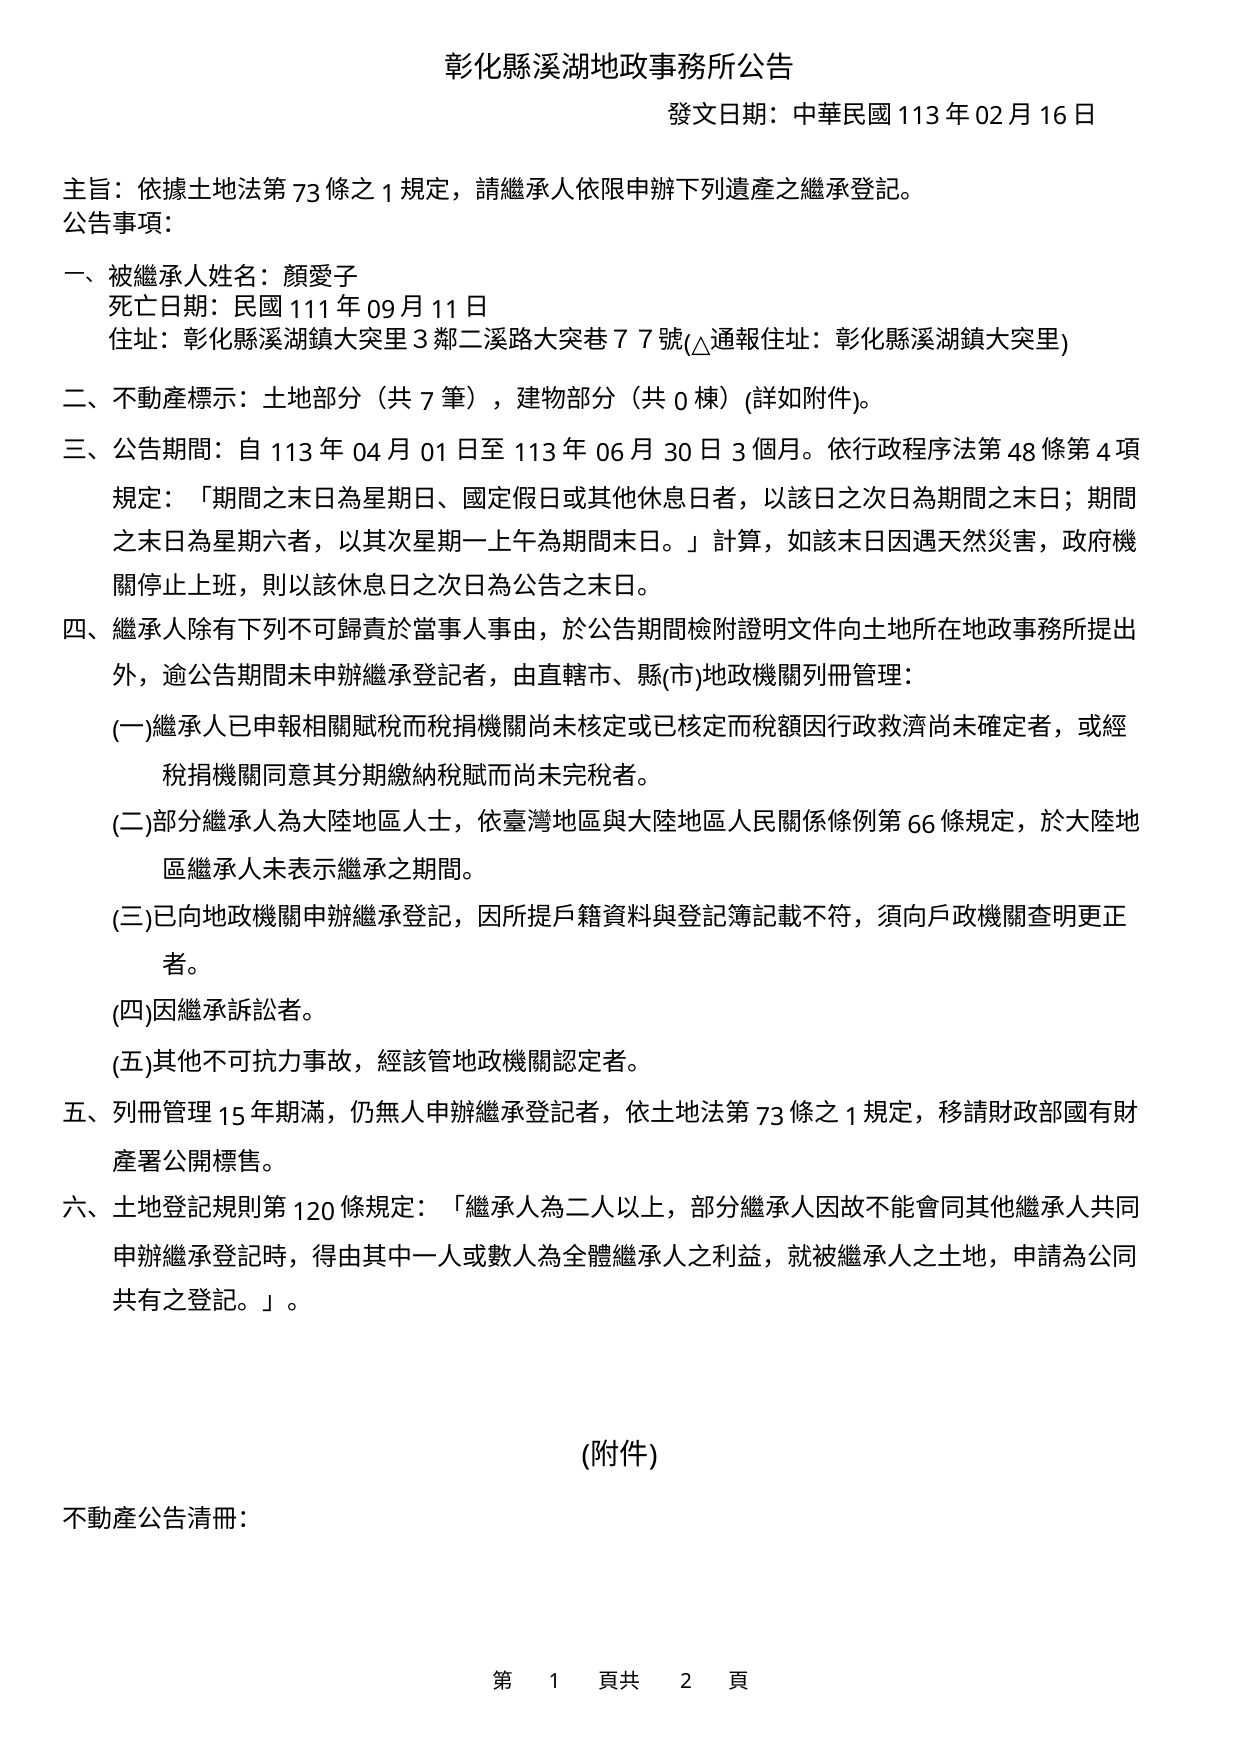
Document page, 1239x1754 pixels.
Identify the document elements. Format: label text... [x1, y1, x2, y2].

table_cell [759, 135, 1177, 176]
table_header [1177, 0, 1239, 41]
table_header [483, 0, 523, 41]
table_cell [523, 95, 585, 135]
table_cell [1177, 1557, 1239, 1661]
table_header [759, 0, 1177, 41]
table_cell [0, 314, 62, 384]
table_cell [1177, 1661, 1239, 1701]
table_cell [667, 1383, 718, 1423]
table_cell 一、 [62, 263, 109, 313]
table_cell [483, 1383, 523, 1423]
table_cell [523, 135, 585, 176]
table_header [718, 0, 759, 41]
table_cell [0, 1424, 62, 1485]
table_cell 第 [483, 1661, 523, 1701]
table_cell [667, 1557, 718, 1661]
table_cell [1177, 1383, 1239, 1423]
table_cell 彰化縣溪湖地政事務所公告 [62, 41, 1177, 94]
table_cell [109, 95, 482, 135]
table_cell [62, 1383, 109, 1423]
table_header [0, 0, 62, 41]
table_cell 頁共 [585, 1661, 653, 1701]
table_cell 頁 [718, 1661, 759, 1701]
table_cell [62, 135, 109, 176]
table_cell 主旨：依據土地法第73條之1規定，請繼承人依限申辦下列遺產之繼承登記。 公告事項： [62, 176, 1177, 262]
table_cell [62, 314, 109, 384]
table_cell [1177, 176, 1239, 246]
table_cell [0, 176, 62, 246]
table_cell [483, 1557, 523, 1661]
table_cell [759, 1383, 1177, 1423]
table_cell [1177, 135, 1239, 176]
table_cell [1177, 314, 1239, 384]
table_cell [62, 95, 109, 135]
table_cell [62, 1557, 109, 1661]
table_cell [1177, 384, 1239, 1383]
table_cell [585, 1557, 653, 1661]
table_cell [0, 1661, 62, 1701]
table_cell [0, 41, 62, 94]
table_cell [523, 1557, 585, 1661]
table_cell 被繼承人姓名：顏愛子 死亡日期：民國111年09月11日 住址：彰化縣溪湖鎮大突里３鄰二溪路大突巷７７號(△通報住址：彰化縣溪湖鎮大突里) [109, 263, 1177, 384]
table_cell [483, 135, 523, 176]
table_cell [718, 1383, 759, 1423]
table_header [653, 0, 667, 41]
table_cell [0, 384, 62, 1383]
table_cell [0, 263, 62, 313]
table_cell [0, 95, 62, 135]
table_header [62, 0, 109, 41]
table_cell [759, 1661, 1177, 1701]
table_cell 不動產公告清冊： [62, 1485, 1177, 1557]
table_cell [585, 135, 653, 176]
table_cell [653, 135, 667, 176]
table_cell 1 [523, 1661, 585, 1701]
table_cell [1177, 1424, 1239, 1485]
table_header [109, 0, 482, 41]
table_cell 二、不動產標示：土地部分（共 7 筆），建物部分（共 0 棟）(詳如附件)。 三、公告期間：自 113 年 04 月 01 日至 113 年 06 月 30 日 3 個月。依行政程序法第48條第4項 規定：「期間之末日為星期日、國定假日或其他休息日者，以該日之次日為期間之末日；期間 之末日為星期六者，以其次星期一上午為期間末日。」計算，如該末日因遇天然災害，政府機 關停止上班，則以該休息日之次日為公告之末日。 四、繼承人除有下列不可歸責於當事人事由，於公告期間檢附證明文件向土地所在地政事務所提出 外，逾公告期間未申辦繼承登記者，由直轄市、縣(市)地政機關列冊管理： (一)繼承人已申報相關賦稅而稅捐機關尚未核定或已核定而稅額因行政救濟尚未確定者，或經 稅捐機關同意其分期繳納稅賦而尚未完稅者。 (二)部分繼承人為大陸地區人士，依臺灣地區與大陸地區人民關係條例第66條規定，於大陸地 區繼承人未表示繼承之期間。 (三)已向地政機關申辦繼承登記，因所提戶籍資料與登記簿記載不符，須向戶政機關查明更正 者。 (四)因繼承訴訟者。 (五)其他不可抗力事故，經該管地政機關認定者。 五、列冊管理15年期滿，仍無人申辦繼承登記者，依土地法第73條之1規定，移請財政部國有財 產署公開標售。 六、土地登記規則第120條規定：「繼承人為二人以上，部分繼承人因故不能會同其他繼承人共同 申辦繼承登記時，得由其中一人或數人為全體繼承人之利益，就被繼承人之土地，申請為公同 共有之登記。」。 [62, 384, 1177, 1383]
table_cell [523, 1383, 585, 1423]
table_cell [0, 1557, 62, 1661]
table_cell [0, 1383, 62, 1423]
table_cell [62, 1661, 109, 1701]
table_cell [1177, 246, 1239, 262]
table_cell [653, 95, 667, 135]
table_cell [585, 95, 653, 135]
table_cell [483, 95, 523, 135]
table_header [667, 0, 718, 41]
table_cell [0, 1485, 62, 1557]
table_cell [0, 246, 62, 262]
table_header [585, 0, 653, 41]
table_cell [109, 1661, 482, 1701]
table_cell [718, 1557, 759, 1661]
table_cell [653, 1383, 667, 1423]
table_header [523, 0, 585, 41]
table_cell [653, 1557, 667, 1661]
table_cell [1177, 95, 1239, 135]
table_cell [109, 1557, 482, 1661]
table_cell [585, 1383, 653, 1423]
table_cell [109, 1383, 482, 1423]
table_cell [667, 135, 718, 176]
table_cell [1177, 263, 1239, 313]
table_cell [718, 135, 759, 176]
table_cell [0, 135, 62, 176]
table_cell [1177, 1485, 1239, 1557]
table_cell [759, 1557, 1177, 1661]
table_cell 發文日期：中華民國113年02月16日 [667, 95, 1177, 135]
table_cell [1177, 41, 1239, 94]
table_cell 2 [653, 1661, 718, 1701]
table_cell [109, 135, 482, 176]
table_cell (附件) [62, 1424, 1177, 1485]
